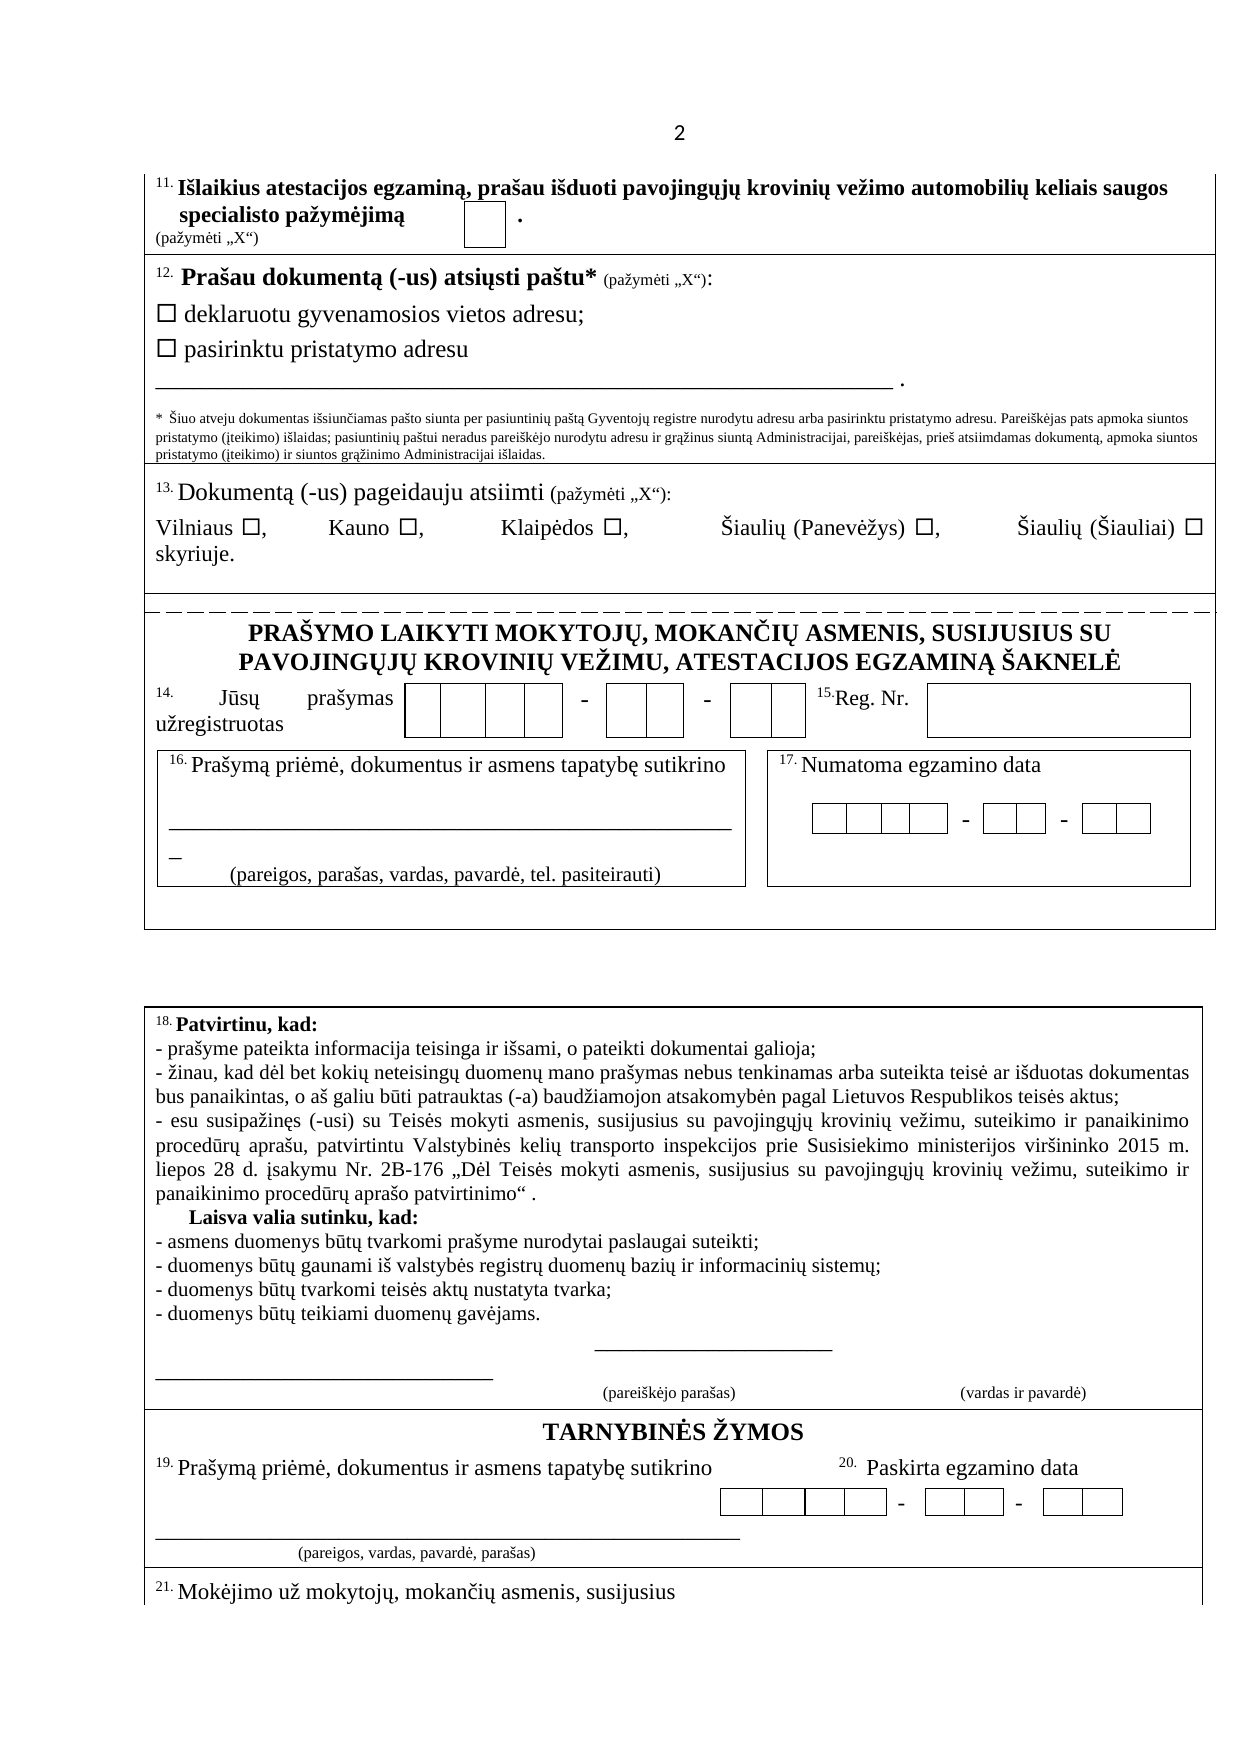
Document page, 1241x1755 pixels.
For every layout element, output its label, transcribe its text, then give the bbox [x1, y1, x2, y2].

table_cell [1179, 886, 1215, 912]
table_cell [640, 920, 677, 929]
table_cell [1020, 920, 1057, 929]
table_cell [994, 600, 1034, 612]
table_cell [574, 887, 617, 912]
table_cell [383, 887, 410, 912]
table_cell [763, 1489, 804, 1515]
table_cell [984, 804, 1016, 833]
table_cell [1104, 738, 1142, 749]
table_cell [465, 202, 505, 247]
table_cell [483, 738, 521, 749]
table_cell [1083, 804, 1116, 833]
table_cell [603, 920, 640, 929]
table_cell [928, 684, 1190, 737]
table_cell [145, 803, 157, 886]
table_cell [517, 600, 554, 612]
table_cell [145, 737, 173, 749]
table_cell [742, 886, 785, 912]
table_cell [806, 1489, 844, 1515]
table_cell 12. Prašau dokumentą (-us) atsiųsti paštu* (pažymėti „X“): [145, 262, 1215, 290]
table_cell 13. Dokumentą (-us) pageidauju atsiimti (pažymėti „X“): [145, 478, 1215, 506]
table_cell [961, 887, 1001, 912]
table_cell [1191, 833, 1215, 886]
table_cell [1175, 737, 1215, 749]
table_cell [145, 886, 166, 912]
table_cell [714, 600, 754, 612]
table_cell [916, 737, 958, 749]
table_cell 18. Patvirtinu, kad: - prašyme pateikta informacija teisinga ir išsami, o pateikti dokumentai galioja; - žinau, kad dėl bet kokių neteisingų duomenų mano prašymas nebus tenkinamas arba suteikta teisė ar išduotas dokumentas bus panaikintas, o aš galiu būti patrauktas (-a) baudžiamojon atsakomybėn pagal Lietuvos Respublikos teisės aktus; - esu susipažinęs (-usi) su Teisės mokyti asmenis, susijusius su pavojingųjų krovinių vežimu, suteikimo ir panaikinimo procedūrų aprašu, patvirtintu Valstybinės kelių transporto inspekcijos prie Susisiekimo ministerijos viršininko 2015 m. liepos 28 d. įsakymu Nr. 2B-176 „Dėl Teisės mokyti asmenis, susijusius su pavojingųjų krovinių vežimu, suteikimo ir panaikinimo procedūrų aprašo patvirtinimo“ . [145, 1012, 1202, 1205]
table_cell [1145, 887, 1179, 912]
table_cell [448, 887, 491, 912]
table_cell [1168, 920, 1215, 929]
table_cell 14. Jūsų prašymas užregistruotas [145, 683, 404, 737]
table_cell [145, 255, 1215, 262]
table_cell [847, 804, 881, 833]
table_cell [1142, 738, 1175, 749]
table_cell [178, 600, 205, 612]
table_cell [919, 887, 961, 912]
table_cell [1094, 920, 1134, 929]
table_cell [1139, 600, 1172, 612]
table_cell [145, 506, 1215, 514]
table_cell (pareigos, vardas, pavardė, parašas) [145, 1543, 1202, 1567]
table_cell [145, 600, 178, 612]
table_cell [853, 737, 886, 749]
table_cell [1044, 1489, 1082, 1515]
table_cell [1191, 683, 1215, 737]
table_cell [145, 594, 1215, 600]
table_cell [721, 1489, 762, 1515]
table_cell [158, 777, 745, 803]
table_cell [813, 804, 846, 833]
table_cell [890, 887, 919, 912]
table_cell [728, 737, 771, 749]
table_cell [954, 600, 994, 612]
table_cell [768, 803, 812, 833]
table_cell [1058, 920, 1094, 929]
table_cell [1108, 887, 1145, 912]
table_cell [877, 600, 924, 612]
table_cell [746, 803, 767, 886]
table_cell [647, 684, 683, 737]
table_cell [264, 737, 290, 749]
table_cell [864, 920, 901, 929]
table_cell [205, 600, 426, 612]
table_cell [554, 600, 591, 612]
table_cell [839, 600, 877, 612]
table_cell [680, 737, 727, 749]
table_cell [1068, 738, 1104, 749]
table_cell [805, 737, 853, 749]
table_cell [845, 1489, 886, 1515]
table_cell [738, 920, 781, 929]
table_cell [145, 912, 1215, 920]
table_cell [600, 737, 643, 749]
table_cell [267, 887, 294, 912]
table_cell ___________________ ___________________________ (pareiškėjo parašas) (vardas ir pavardė) [145, 1325, 1202, 1409]
table_cell [856, 887, 889, 912]
table_cell [1117, 804, 1150, 833]
table_cell [145, 470, 1215, 477]
table_cell - [1004, 1488, 1043, 1515]
table_cell ______________________________________________ (pareigos, parašas, vardas, pavardė, tel. pasiteirauti) [158, 803, 745, 886]
table_cell 11. Išlaikius atestacijos egzaminą, prašau išduoti pavojingųjų krovinių vežimo automobilių keliais saugos [145, 174, 1215, 201]
table_cell [997, 738, 1031, 749]
table_cell [228, 737, 263, 749]
table_cell [145, 290, 1215, 299]
table_cell [521, 738, 559, 749]
table_cell [410, 887, 448, 912]
table_cell [975, 920, 1019, 929]
table_cell [166, 887, 198, 912]
table_cell [145, 920, 603, 929]
table_cell [405, 738, 441, 749]
table_cell 16. Prašymą priėmė, dokumentus ir asmens tapatybę sutikrino [158, 751, 745, 777]
table_cell [145, 612, 1215, 618]
table_cell [1038, 887, 1072, 912]
table_cell [746, 750, 767, 777]
table_cell [525, 684, 562, 737]
table_cell [441, 738, 482, 749]
table_cell [145, 1488, 720, 1515]
table_cell [1031, 738, 1068, 749]
table_cell 21. Mokėjimo už mokytojų, mokančių asmenis, susijusius [145, 1578, 1202, 1605]
table_cell [901, 920, 938, 929]
table_cell [559, 737, 599, 749]
table_cell [145, 777, 157, 803]
table_cell [232, 887, 267, 912]
table_cell [703, 887, 742, 912]
table_cell [924, 600, 954, 612]
table_cell [772, 684, 805, 737]
table_cell [290, 737, 320, 749]
table_cell [1111, 600, 1138, 612]
table_cell [1191, 803, 1215, 833]
table_cell - [887, 1488, 925, 1515]
table_cell [1191, 777, 1215, 803]
table_cell [785, 887, 819, 912]
table_cell [926, 1489, 964, 1515]
table_cell [618, 887, 658, 912]
table_cell [355, 887, 383, 912]
table_cell - [563, 683, 606, 737]
table_cell Laisva valia sutinku, kad: - asmens duomenys būtų tvarkomi prašyme nurodytai paslaugai suteikti; - duomenys būtų gaunami iš valstybės registrų duomenų bazių ir informacinių sistemų; - duomenys būtų tvarkomi teisės aktų nustatyta tvarka; - duomenys būtų teikiami duomenų gavėjams. [145, 1205, 1202, 1325]
table_cell [145, 247, 1215, 254]
table_cell [1123, 1488, 1202, 1515]
table_cell ___________________________________________________ [145, 1515, 1202, 1543]
table_cell TARNYBINĖS ŽYMOS [145, 1417, 1202, 1446]
table_cell 19. Prašymą priėmė, dokumentus ir asmens tapatybę sutikrino 20. Paskirta egzamino data [145, 1454, 1202, 1488]
table_cell [633, 600, 670, 612]
table_cell [145, 328, 1215, 334]
table_cell [406, 684, 440, 737]
table_cell specialisto pažymėjimą (pažymėti „X“) [145, 201, 464, 247]
table_cell [1083, 1489, 1122, 1515]
table_cell [607, 684, 646, 737]
table_cell [781, 920, 827, 929]
table_cell 17. Numatoma egzamino data [768, 751, 1190, 777]
table_cell - [1046, 803, 1082, 833]
table_cell  pasirinktu pristatymo adresu ___________________________________________________________ . [145, 334, 1215, 391]
table_cell [320, 737, 347, 749]
table_cell [591, 600, 633, 612]
table_cell [796, 600, 839, 612]
table_cell [670, 600, 714, 612]
table_cell [199, 887, 232, 912]
table_cell [938, 920, 975, 929]
table_cell [145, 750, 157, 777]
table_cell [145, 464, 1215, 470]
table_cell - [684, 683, 730, 737]
table_cell [379, 737, 405, 749]
table_cell [1072, 887, 1108, 912]
table_cell [1172, 600, 1215, 612]
table_cell [771, 738, 805, 749]
table_cell Vilniaus [], Kauno [], Klaipėdos [], Šiaulių (Panevėžys) [], Šiaulių (Šiauliai) [] skyriuje. [145, 514, 1215, 593]
table_cell - [948, 803, 983, 833]
table_cell [533, 887, 574, 912]
table_cell [643, 738, 680, 749]
table_cell [910, 804, 947, 833]
table_cell [486, 684, 524, 737]
table_cell [755, 600, 796, 612]
table_cell [1191, 750, 1215, 777]
table_cell [827, 920, 864, 929]
table_cell [886, 737, 916, 749]
table_cell [324, 887, 355, 912]
table_cell [1001, 887, 1037, 912]
table_cell [659, 887, 702, 912]
table_cell [441, 684, 485, 737]
table_cell [1134, 920, 1168, 929]
table_cell [731, 684, 771, 737]
table_cell [768, 777, 1190, 803]
table_cell [965, 1489, 1003, 1515]
table_cell PRAŠYMO LAIKYTI MOKYTOJŲ, MOKANČIŲ ASMENIS, SUSIJUSIUS SU PAVOJINGŲJŲ KROVINIŲ VEŽIMU, ATESTACIJOS EGZAMINĄ ŠAKNELĖ [145, 618, 1215, 680]
table_cell [426, 600, 479, 612]
table_cell [173, 737, 202, 749]
table_cell  deklaruotu gyvenamosios vietos adresu; [145, 299, 1215, 327]
table_cell 15.Reg. Nr. [806, 683, 927, 737]
table_cell [491, 887, 533, 912]
table_cell [768, 833, 1190, 886]
table_cell [677, 920, 738, 929]
table_cell . [506, 201, 1215, 247]
table_cell [882, 804, 909, 833]
table_cell [1034, 600, 1075, 612]
table_header [145, 1008, 1202, 1012]
table_cell [145, 1568, 1202, 1578]
table_cell [958, 738, 997, 749]
table_cell [202, 737, 228, 749]
table_cell [347, 737, 379, 749]
table_cell [145, 391, 1215, 401]
table_cell [819, 887, 856, 912]
table_cell * Šiuo atveju dokumentas išsiunčiamas pašto siunta per pasiuntinių paštą Gyventojų registre nurodytu adresu arba pasirinktu pristatymo adresu. Pareiškėjas pats apmoka siuntos pristatymo (įteikimo) išlaidas; pasiuntinių paštui neradus pareiškėjo nurodytu adresu ir grąžinus siuntą Administracijai, pareiškėjas, prieš atsiimdamas dokumentą, apmoka siuntos pristatymo (įteikimo) ir siuntos grąžinimo Administracijai išlaidas. [145, 401, 1215, 463]
table_cell [145, 1446, 1202, 1454]
table_cell [746, 777, 767, 803]
table_cell [1017, 804, 1045, 833]
table_cell [1075, 600, 1111, 612]
table_cell [294, 887, 324, 912]
table_cell [479, 600, 517, 612]
table_cell [1151, 803, 1190, 833]
table_cell [145, 1410, 1202, 1417]
